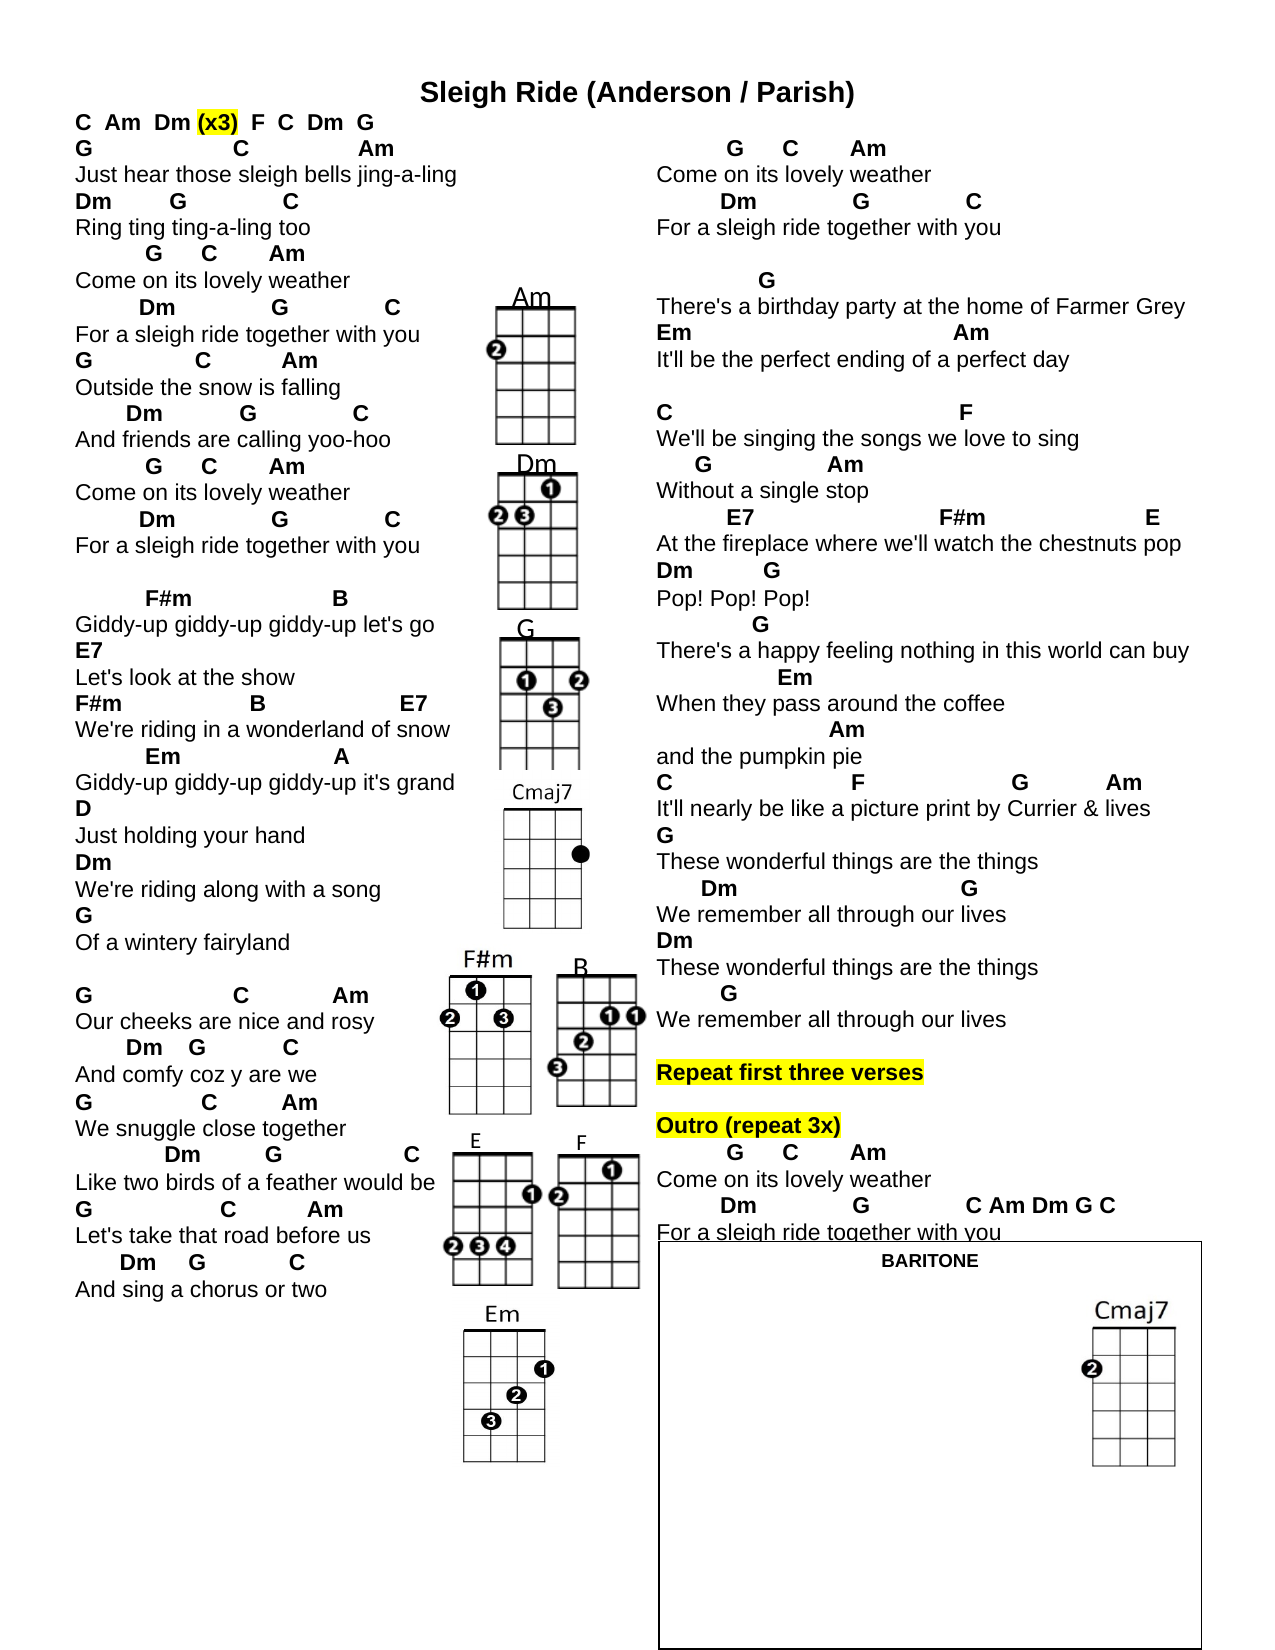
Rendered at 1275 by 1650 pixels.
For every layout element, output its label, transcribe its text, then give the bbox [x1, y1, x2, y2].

text Dm G C [656, 188, 1200, 214]
text We're riding in a wonderland of snow [75, 716, 487, 743]
text And comfy coz y are we [75, 1061, 433, 1089]
text G C Am [656, 135, 1200, 161]
text Come on its lovely weather [656, 1166, 1200, 1192]
text Pop! Pop! Pop! [656, 584, 1200, 611]
text Dm G [656, 874, 1200, 901]
text [590, 902, 619, 929]
text G C Am [75, 347, 483, 374]
text Without a single stop [656, 477, 1200, 504]
text [592, 743, 619, 769]
text Outside the snow is falling [75, 374, 483, 400]
text [592, 690, 619, 716]
text C F G Am [656, 769, 1200, 795]
text Dm G [656, 557, 1200, 584]
text G C Am [75, 240, 619, 267]
text Dm G C Am Dm G C [656, 1192, 1200, 1219]
text Outro (repeat 3x) [656, 1112, 1200, 1138]
text G [656, 611, 1200, 637]
text [592, 716, 619, 743]
text Dm [656, 927, 1200, 953]
text G [656, 980, 1200, 1006]
text G [656, 822, 1200, 848]
text For a sleigh ride together with you [656, 214, 1200, 240]
text There's a happy feeling nothing in this world can buy [656, 637, 1200, 664]
text Repeat first three verses [656, 1059, 1200, 1085]
text Dm G C [548, 293, 619, 321]
text [538, 982, 544, 1008]
text [590, 848, 619, 876]
text E7 [75, 637, 487, 664]
text [538, 1034, 544, 1061]
text [588, 347, 619, 374]
text G C Am [75, 1089, 433, 1115]
text G [656, 267, 1200, 293]
text G C Am [656, 1138, 1200, 1166]
text Ring ting ting-a-ling too [75, 214, 619, 240]
text Dm [75, 848, 494, 876]
text G C Am [75, 453, 619, 479]
text Giddy-up giddy-up giddy-up let's go [75, 611, 619, 637]
text Let's take that road before us [75, 1222, 440, 1248]
text F#m B E7 [75, 690, 487, 716]
text [592, 637, 619, 664]
text It'll nearly be like a picture print by Currier & lives [656, 795, 1200, 822]
text For a sleigh ride together with you [75, 532, 485, 558]
text Just hear those sleigh bells jing-a-ling [75, 161, 619, 188]
text And sing a chorus or two [75, 1275, 619, 1303]
text and the pumpkin pie [656, 743, 1200, 769]
text Em Am [656, 319, 1200, 346]
text BARITONE [674, 1250, 1186, 1271]
text [588, 400, 619, 426]
text At the fireplace where we'll watch the chestnuts pop [656, 530, 1200, 557]
text Our cheeks are nice and rosy [75, 1008, 433, 1034]
text These wonderful things are the things [656, 953, 1200, 980]
text Of a wintery fairyland [75, 929, 494, 955]
text Dm G C [75, 188, 619, 214]
text G Am [656, 451, 1200, 477]
text G C Am [75, 982, 433, 1008]
text Em [656, 664, 1200, 690]
text It'll be the perfect ending of a perfect day [656, 346, 1200, 372]
text We're riding along with a song [75, 876, 494, 902]
text D [75, 795, 494, 822]
text Dm G C [75, 1248, 440, 1275]
text These wonderful things are the things [656, 848, 1200, 874]
text G C Am [75, 1196, 440, 1222]
text Dm G C [75, 400, 483, 426]
text We'll be singing the songs we love to sing [656, 425, 1200, 451]
text [590, 479, 619, 506]
text We remember all through our lives [656, 901, 1200, 927]
text We remember all through our lives [656, 1006, 1200, 1033]
text We snuggle close together [75, 1115, 619, 1141]
text [588, 374, 619, 400]
text Come on its lovely weather [75, 479, 485, 506]
text [592, 664, 619, 690]
text F#m B [75, 584, 619, 611]
text [590, 532, 619, 558]
text [538, 929, 619, 955]
text For a sleigh ride together with you [75, 321, 483, 347]
text Like two birds of a feather would be [75, 1168, 440, 1196]
text [590, 506, 619, 532]
text For a sleigh ride together with you [656, 1219, 1200, 1245]
text Dm G C [75, 1034, 433, 1061]
text [590, 795, 619, 822]
text G [75, 902, 494, 929]
text Dm G C [75, 1141, 619, 1168]
text Am [656, 716, 1200, 743]
text When they pass around the coffee [656, 690, 1200, 716]
text Dm G C [75, 506, 485, 532]
text Come on its lovely weather [656, 161, 1200, 188]
text [590, 876, 619, 902]
text Giddy-up giddy-up giddy-up it's grand [75, 769, 494, 795]
text C F [656, 398, 1200, 425]
text [588, 321, 619, 347]
text E7 F#m E [656, 504, 1200, 530]
text C Am Dm (x3) F C Dm G [75, 108, 1200, 135]
text Em A [75, 743, 487, 769]
text Dm G C [75, 293, 517, 321]
text Just holding your hand [75, 822, 494, 848]
text [590, 822, 619, 848]
text [538, 1089, 619, 1115]
text There's a birthday party at the home of Farmer Grey [656, 293, 1200, 319]
text G C Am [75, 135, 619, 161]
text [590, 769, 619, 795]
text And friends are calling yoo-hoo [75, 426, 619, 453]
text Sleigh Ride (Anderson / Parish) [75, 75, 1200, 108]
text Come on its lovely weather [75, 267, 619, 293]
text Let's look at the show [75, 664, 487, 690]
